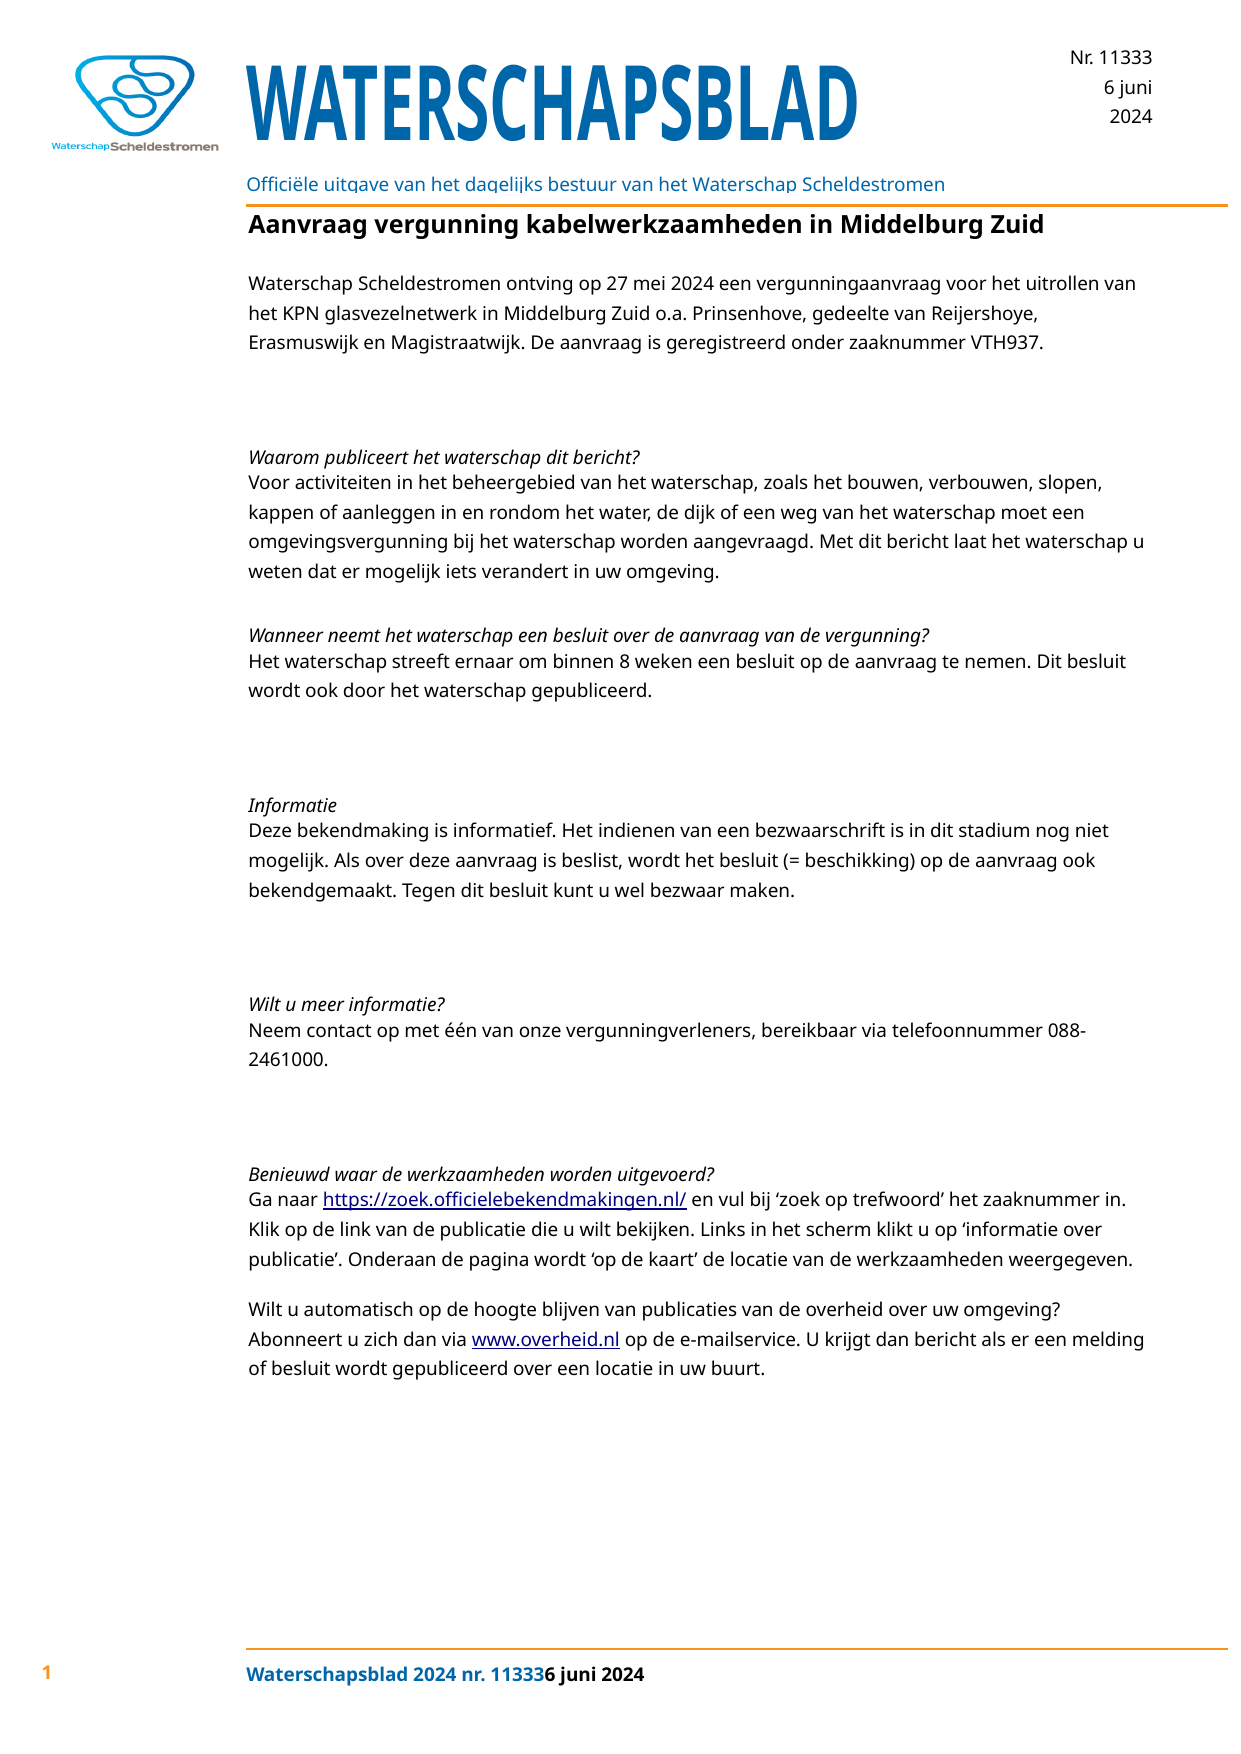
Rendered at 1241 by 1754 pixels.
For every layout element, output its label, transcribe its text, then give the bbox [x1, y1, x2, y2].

text Informatie [248, 792, 1152, 818]
picture [41, 47, 231, 172]
text Benieuwd waar de werkzaamheden worden uitgevoerd? [248, 1161, 1152, 1187]
text Ga naar https://zoek.officielebekendmakingen.nl/ en vul bij ‘zoek op trefwoord’ het zaaknummer in. Klik op de link van de publicatie die u wilt bekijken. Links in het scherm klikt u op ‘informatie over publicatie’. Onderaan de pagina wordt ‘op de kaart’ de locatie van de werkzaamheden weergegeven. [248, 1187, 1152, 1272]
text Aanvraag vergunning kabelwerkzaamheden in Middelburg Zuid [248, 207, 1152, 241]
text Deze bekendmaking is informatief. Het indienen van een bezwaarschrift is in dit stadium nog niet mogelijk. Als over deze aanvraag is beslist, wordt het besluit (= beschikking) op de aanvraag ook bekendgemaakt. Tegen dit besluit kunt u wel bezwaar maken. [248, 818, 1152, 903]
text Waterschap Scheldestromen ontving op 27 mei 2024 een vergunningaanvraag voor het uitrollen van het KPN glasvezelnetwerk in Middelburg Zuid o.a. Prinsenhove, gedeelte van Reijershoye, Erasmuswijk en Magistraatwijk. De aanvraag is geregistreerd onder zaaknummer VTH937. [248, 270, 1152, 355]
text Neem contact op met één van onze vergunningverleners, bereikbaar via telefoonnummer 088-2461000. [248, 1017, 1152, 1072]
text Wanneer neemt het waterschap een besluit over de aanvraag van de vergunning? [248, 622, 1152, 648]
text Wilt u automatisch op de hoogte blijven van publicaties van de overheid over uw omgeving? Abonneert u zich dan via www.overheid.nl op de e-mailservice. U krijgt dan bericht als er een melding of besluit wordt gepubliceerd over een locatie in uw buurt. [248, 1296, 1152, 1381]
text Wilt u meer informatie? [248, 991, 1152, 1017]
text Het waterschap streeft ernaar om binnen 8 weken een besluit op de aanvraag te nemen. Dit besluit wordt ook door het waterschap gepubliceerd. [248, 648, 1152, 703]
text Voor activiteiten in het beheergebied van het waterschap, zoals het bouwen, verbouwen, slopen, kappen of aanleggen in en rondom het water, de dijk of een weg van het waterschap moet een omgevingsvergunning bij het waterschap worden aangevraagd. Met dit bericht laat het waterschap u weten dat er mogelijk iets verandert in uw omgeving. [248, 469, 1152, 584]
text Waarom publiceert het waterschap dit bericht? [248, 444, 1152, 469]
